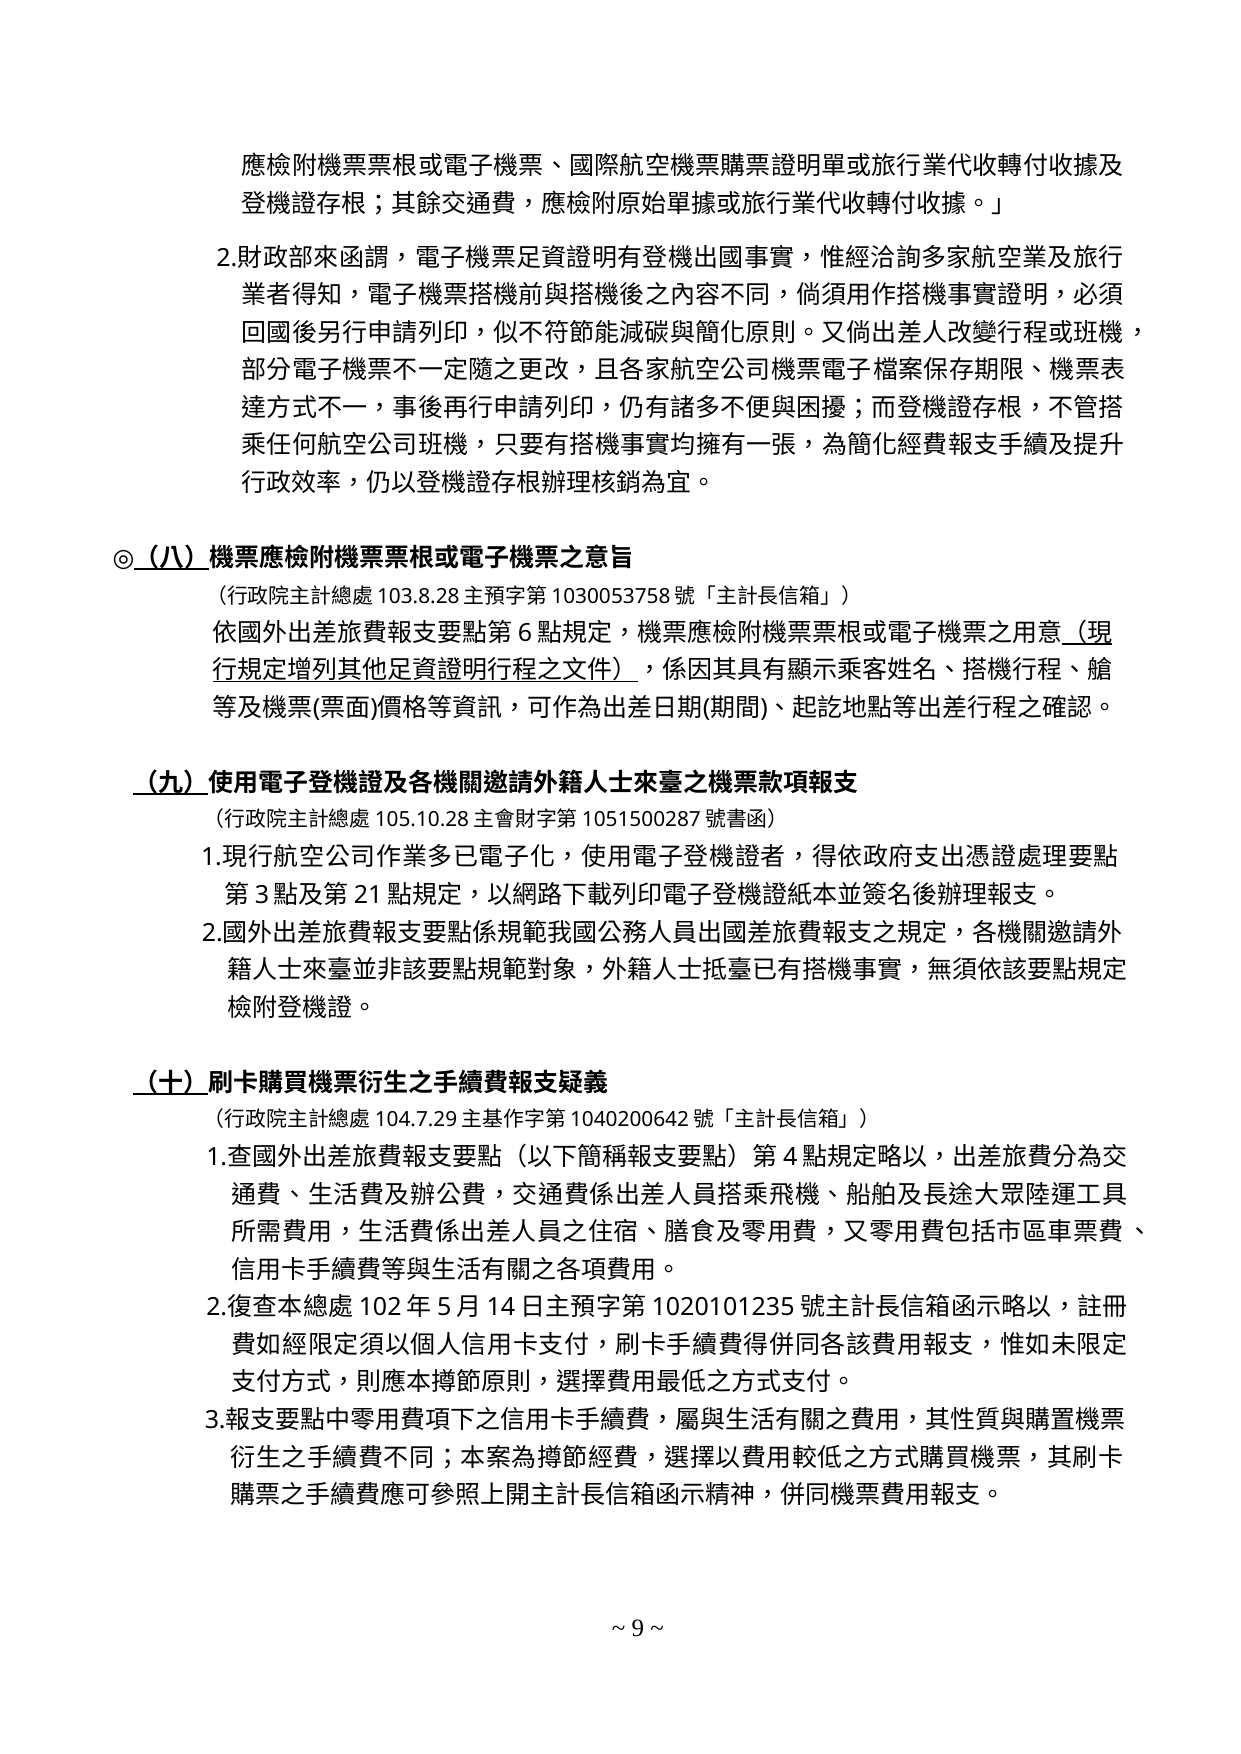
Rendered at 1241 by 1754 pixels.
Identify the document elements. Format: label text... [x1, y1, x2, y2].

text ◎（八）機票應檢附機票票根或電子機票之意旨 [112, 536, 1126, 573]
text 2.復查本總處102年5月14日主預字第1020101235號主計長信箱函示略以，註冊費如經限定須以個人信用卡支付，刷卡手續費得併同各該費用報支，惟如未限定支付方式，則應本撙節原則，選擇費用最低之方式支付。 [206, 1286, 1128, 1398]
text 1.查國外出差旅費報支要點（以下簡稱報支要點）第4點規定略以，出差旅費分為交通費、生活費及辦公費，交通費係出差人員搭乘飛機、船舶及長途大眾陸運工具所需費用，生活費係出差人員之住宿、膳食及零用費，又零用費包括市區車票費、信用卡手續費等與生活有關之各項費用。 [206, 1136, 1128, 1286]
text （十）刷卡購買機票衍生之手續費報支疑義 [133, 1061, 1126, 1098]
text 2.財政部來函謂，電子機票足資證明有登機出國事實，惟經洽詢多家航空業及旅行業者得知，電子機票搭機前與搭機後之內容不同，倘須用作搭機事實證明，必須回國後另行申請列印，似不符節能減碳與簡化原則。又倘出差人改變行程或班機，部分電子機票不一定隨之更改，且各家航空公司機票電子檔案保存期限、機票表達方式不一，事後再行申請列印，仍有諸多不便與困擾；而登機證存根，不管搭乘任何航空公司班機，只要有搭機事實均擁有一張，為簡化經費報支手續及提升行政效率，仍以登機證存根辦理核銷為宜。 [216, 236, 1126, 498]
text 1.現行航空公司作業多已電子化，使用電子登機證者，得依政府支出憑證處理要點第3點及第21點規定，以網路下載列印電子登機證紙本並簽名後辦理報支。 [201, 836, 1122, 911]
text （行政院主計總處103.8.28主預字第1030053758號「主計長信箱」） [206, 573, 1128, 611]
text （行政院主計總處105.10.28主會財字第1051500287號書函） [204, 798, 1126, 836]
text 3.報支要點中零用費項下之信用卡手續費，屬與生活有關之費用，其性質與購置機票衍生之手續費不同；本案為撙節經費，選擇以費用較低之方式購買機票，其刷卡購票之手續費應可參照上開主計長信箱函示精神，併同機票費用報支。 [204, 1398, 1126, 1511]
text （行政院主計總處104.7.29主基作字第1040200642號「主計長信箱」） [204, 1098, 1126, 1136]
text 依國外出差旅費報支要點第6點規定，機票應檢附機票票根或電子機票之用意（現行規定增列其他足資證明行程之文件），係因其具有顯示乘客姓名、搭機行程、艙等及機票(票面)價格等資訊，可作為出差日期(期間)、起訖地點等出差行程之確認。 [213, 611, 1126, 723]
text 2.國外出差旅費報支要點係規範我國公務人員出國差旅費報支之規定，各機關邀請外籍人士來臺並非該要點規範對象，外籍人士抵臺已有搭機事實，無須依該要點規定檢附登機證。 [202, 911, 1128, 1023]
text （九）使用電子登機證及各機關邀請外籍人士來臺之機票款項報支 [133, 761, 1128, 798]
text 應檢附機票票根或電子機票、國際航空機票購票證明單或旅行業代收轉付收據及登機證存根；其餘交通費，應檢附原始單據或旅行業代收轉付收據。」 [216, 145, 1126, 220]
